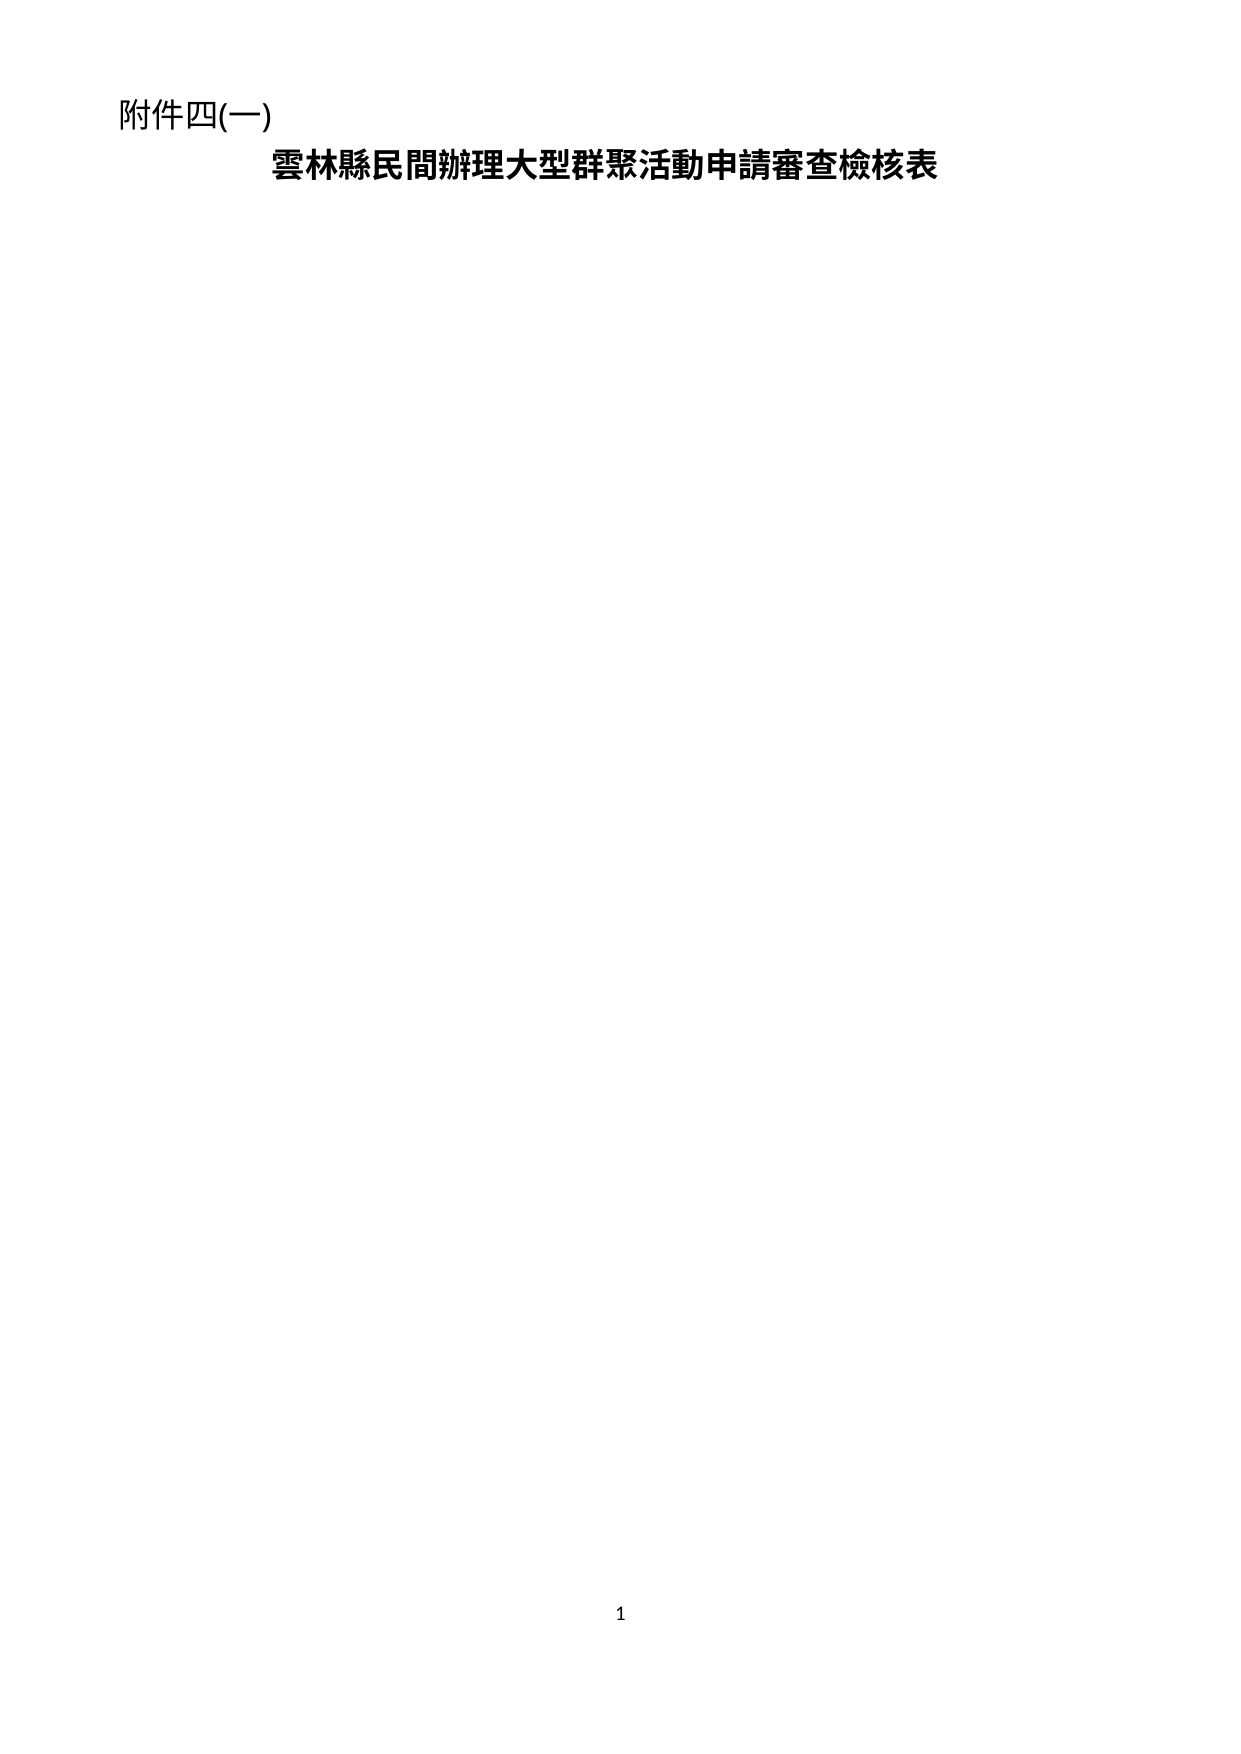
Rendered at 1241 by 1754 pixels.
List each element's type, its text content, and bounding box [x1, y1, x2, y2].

text 雲林縣民間辦理大型群聚活動申請審查檢核表 [118, 137, 1122, 187]
